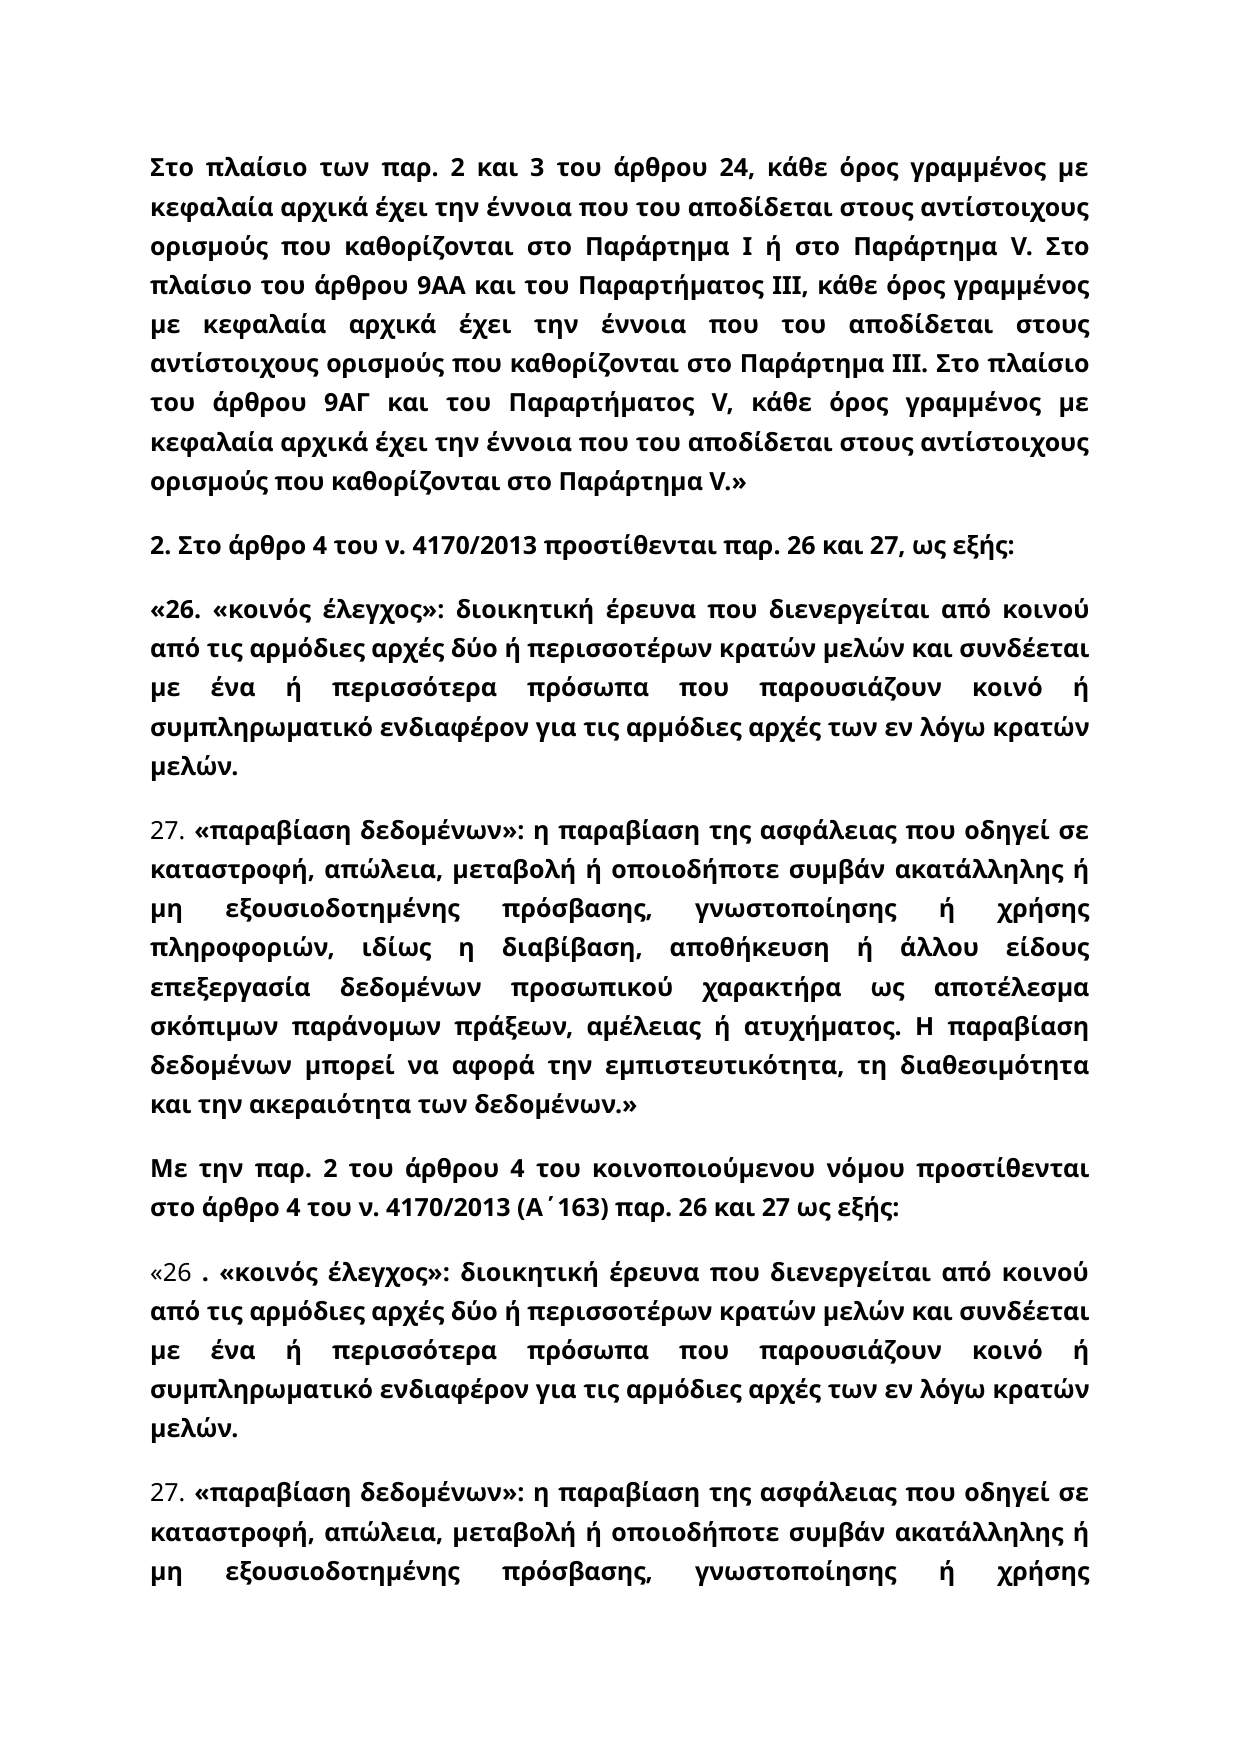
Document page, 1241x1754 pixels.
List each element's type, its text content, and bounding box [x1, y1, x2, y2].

text «26 . «κοινός έλεγχος»: διοικητική έρευνα που διενεργείται από κοινού από τις αρμόδιες αρχές δύο ή περισσοτέρων κρατών μελών και συνδέεται με ένα ή περισσότερα πρόσωπα που παρουσιάζουν κοινό ή συμπληρωματικό ενδιαφέρον για τις αρμόδιες αρχές των εν λόγω κρατών μελών. [150, 1254, 1090, 1445]
text Με την παρ. 2 του άρθρου 4 του κοινοποιούμενου νόμου προστίθενται στο άρθρο 4 του ν. 4170/2013 (Α΄163) παρ. 26 και 27 ως εξής: [150, 1151, 1090, 1224]
text «26. «κοινός έλεγχος»: διοικητική έρευνα που διενεργείται από κοινού από τις αρμόδιες αρχές δύο ή περισσοτέρων κρατών μελών και συνδέεται με ένα ή περισσότερα πρόσωπα που παρουσιάζουν κοινό ή συμπληρωματικό ενδιαφέρον για τις αρμόδιες αρχές των εν λόγω κρατών μελών. [150, 592, 1090, 782]
text Στο πλαίσιο των παρ. 2 και 3 του άρθρου 24, κάθε όρος γραμμένος με κεφαλαία αρχικά έχει την έννοια που του αποδίδεται στους αντίστοιχους ορισμούς που καθορίζονται στο Παράρτημα I ή στο Παράρτημα V. Στο πλαίσιο του άρθρου 9ΑΑ και του Παραρτήματος ΙΙΙ, κάθε όρος γραμμένος με κεφαλαία αρχικά έχει την έννοια που του αποδίδεται στους αντίστοιχους ορισμούς που καθορίζονται στο Παράρτημα ΙΙΙ. Στο πλαίσιο του άρθρου 9ΑΓ και του Παραρτήματος V, κάθε όρος γραμμένος με κεφαλαία αρχικά έχει την έννοια που του αποδίδεται στους αντίστοιχους ορισμούς που καθορίζονται στο Παράρτημα V.» [150, 150, 1090, 497]
text 2. Στο άρθρο 4 του ν. 4170/2013 προστίθενται παρ. 26 και 27, ως εξής: [150, 527, 1090, 562]
text 27. «παραβίαση δεδομένων»: η παραβίαση της ασφάλειας που οδηγεί σε καταστροφή, απώλεια, μεταβολή ή οποιοδήποτε συμβάν ακατάλληλης ή μη εξουσιοδοτημένης πρόσβασης, γνωστοποίησης ή χρήσης [150, 1475, 1090, 1587]
text 27. «παραβίαση δεδομένων»: η παραβίαση της ασφάλειας που οδηγεί σε καταστροφή, απώλεια, μεταβολή ή οποιοδήποτε συμβάν ακατάλληλης ή μη εξουσιοδοτημένης πρόσβασης, γνωστοποίησης ή χρήσης πληροφοριών, ιδίως η διαβίβαση, αποθήκευση ή άλλου είδους επεξεργασία δεδομένων προσωπικού χαρακτήρα ως αποτέλεσμα σκόπιμων παράνομων πράξεων, αμέλειας ή ατυχήματος. Η παραβίαση δεδομένων μπορεί να αφορά την εμπιστευτικότητα, τη διαθεσιμότητα και την ακεραιότητα των δεδομένων.» [150, 812, 1090, 1121]
